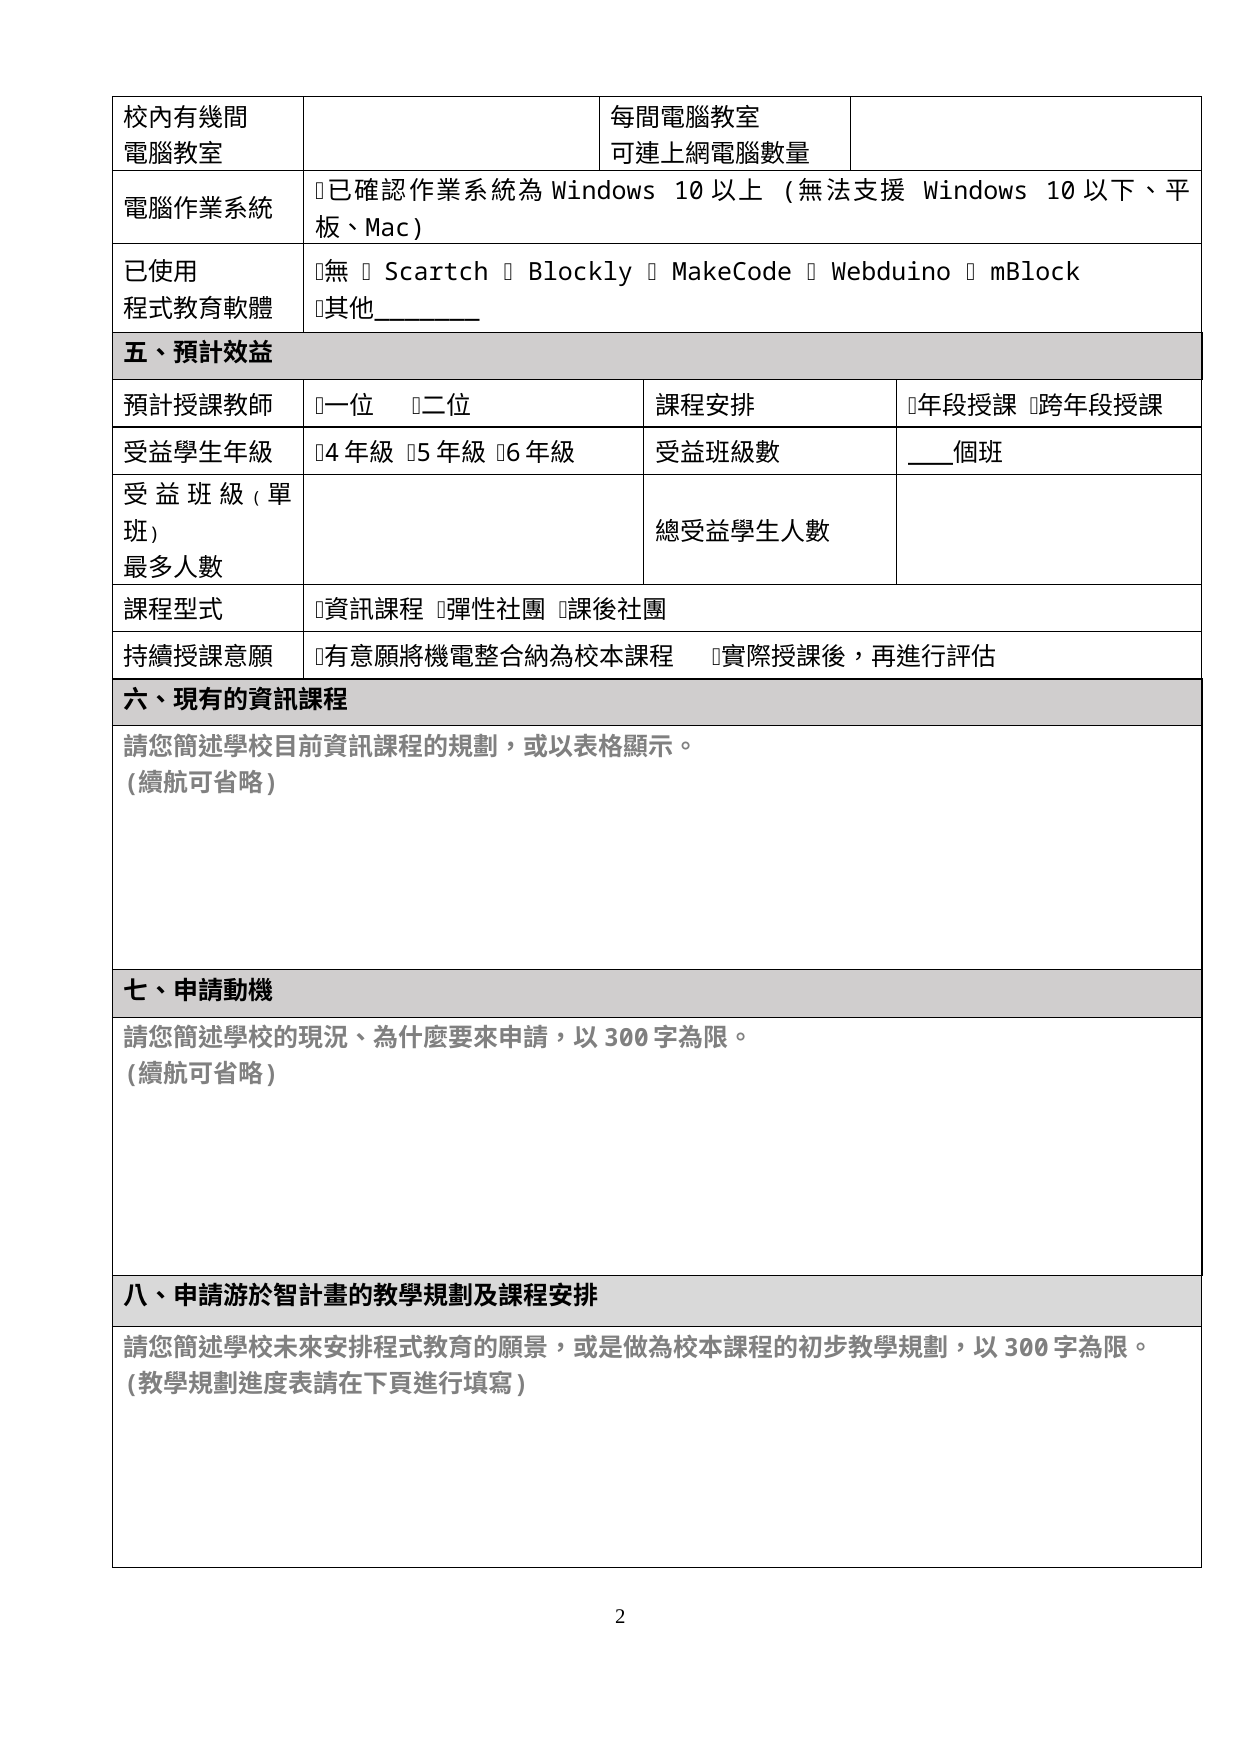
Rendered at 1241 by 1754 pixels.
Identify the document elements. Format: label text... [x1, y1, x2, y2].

table_cell 課程型式 [113, 585, 303, 631]
table_cell [304, 475, 643, 583]
table_cell ___個班 [897, 428, 1201, 474]
table_cell 已使用 程式教育軟體 [113, 244, 303, 332]
table_cell 請您簡述學校的現況、為什麼要來申請，以300字為限。 (續航可省略) [113, 1018, 1201, 1274]
table_cell [304, 97, 599, 170]
table_cell 每間電腦教室 可連上網電腦數量 [600, 97, 850, 170]
table_cell 無  Scartch  Blockly  MakeCode  Webduino  mBlock 其他_______ [304, 244, 1201, 332]
table_cell 一位 二位 [304, 380, 643, 426]
table_cell 校內有幾間 電腦教室 [113, 97, 303, 170]
table_cell 七、申請動機 [113, 970, 1201, 1017]
table_cell 有意願將機電整合納為校本課程 實際授課後，再進行評估 [304, 632, 1201, 678]
table_cell 五、預計效益 [113, 333, 1201, 379]
table_cell [897, 475, 1201, 583]
table_cell 八、申請游於智計畫的教學規劃及課程安排 [113, 1276, 1201, 1326]
table_cell 課程安排 [644, 380, 896, 426]
table_cell 總受益學生人數 [644, 475, 896, 583]
table_cell [851, 97, 1201, 170]
table_cell 受益學生年級 [113, 428, 303, 474]
table_cell 請您簡述學校未來安排程式教育的願景，或是做為校本課程的初步教學規劃，以300字為限。 (教學規劃進度表請在下頁進行填寫) [113, 1327, 1201, 1567]
table_cell 預計授課教師 [113, 380, 303, 426]
table_cell 持續授課意願 [113, 632, 303, 678]
table_cell 請您簡述學校目前資訊課程的規劃，或以表格顯示。 (續航可省略) [113, 726, 1201, 969]
table_cell 受益班級數 [644, 428, 896, 474]
table_cell 資訊課程 彈性社團 課後社團 [304, 585, 1201, 631]
table_cell 已確認作業系統為Windows 10以上 (無法支援 Windows 10以下、平板、Mac) [304, 171, 1201, 243]
table_cell 受益班級(單班) 最多人數 [113, 475, 303, 583]
table_cell 六、現有的資訊課程 [113, 680, 1201, 725]
table_cell 年段授課 跨年段授課 [897, 380, 1201, 426]
table_cell 電腦作業系統 [113, 171, 303, 243]
table_cell 4年級 5年級 6年級 [304, 428, 643, 474]
